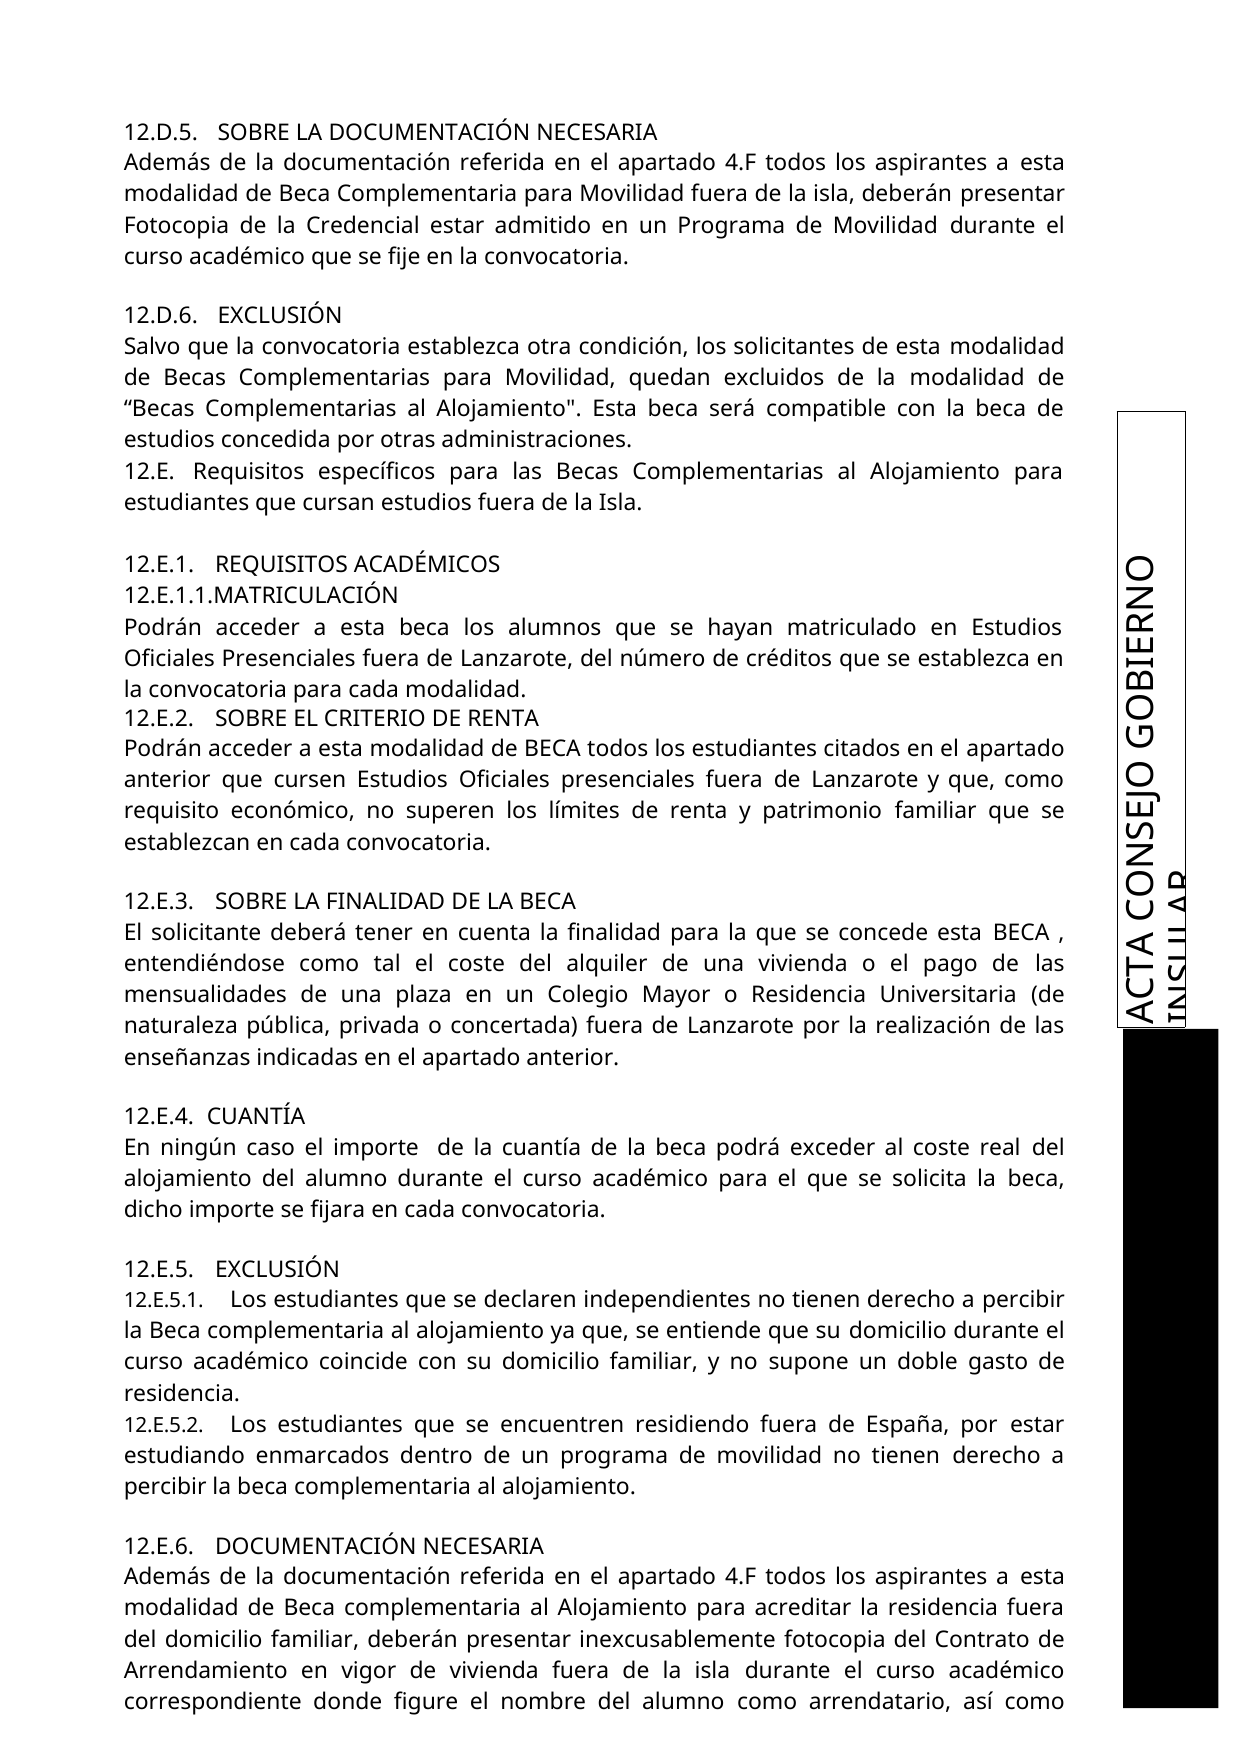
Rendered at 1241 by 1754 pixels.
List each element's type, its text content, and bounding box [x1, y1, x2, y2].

text Salvo que la convocatoria establezca otra condición, los solicitantes de esta modalidad de Becas Complementarias para Movilidad, quedan excluidos de la modalidad de “Becas Complementarias al Alojamiento". Esta beca será compatible con la beca de estudios concedida por otras administraciones. [123, 329, 1064, 454]
list ACTA CONSEJO GOBIERNO INSULAR [1118, 414, 1183, 1027]
text En ningún caso el importe de la cuantía de la beca podrá exceder al coste real del alojamiento del alumno durante el curso académico para el que se solicita la beca, dicho importe se fijara en cada convocatoria. [123, 1130, 1064, 1224]
text Además de la documentación referida en el apartado 4.F todos los aspirantes a esta modalidad de Beca Complementaria para Movilidad fuera de la isla, deberán presentar Fotocopia de la Credencial estar admitido en un Programa de Movilidad durante el curso académico que se fije en la convocatoria. [123, 146, 1065, 271]
list CUANTÍA [123, 1103, 1082, 1130]
text Además de la documentación referida en el apartado 4.F todos los aspirantes a esta modalidad de Beca complementaria al Alojamiento para acreditar la residencia fuera del domicilio familiar, deberán presentar inexcusablemente fotocopia del Contrato de Arrendamiento en vigor de vivienda fuera de la isla durante el curso académico correspondiente donde figure el nombre del alumno como arrendatario, así como [123, 1560, 1065, 1716]
list DOCUMENTACIÓN NECESARIA [123, 1532, 1082, 1560]
list SOBRE LA FINALIDAD DE LA BECA [123, 888, 1082, 915]
text El solicitante deberá tener en cuenta la finalidad para la que se concede esta BECA , entendiéndose como tal el coste del alquiler de una vivienda o el pago de las mensualidades de una plaza en un Colegio Mayor o Residencia Universitaria (de naturaleza pública, privada o concertada) fuera de Lanzarote por la realización de las enseñanzas indicadas en el apartado anterior. [123, 915, 1064, 1072]
list SOBRE EL CRITERIO DE RENTA [123, 704, 1082, 732]
list Los estudiantes que se encuentren residiendo fuera de España, por estar estudiando enmarcados dentro de un programa de movilidad no tienen derecho a percibir la beca complementaria al alojamiento. [123, 1408, 1064, 1502]
text Podrán acceder a esta modalidad de BECA todos los estudiantes citados en el apartado anterior que cursen Estudios Oficiales presenciales fuera de Lanzarote y que, como requisito económico, no superen los límites de renta y patrimonio familiar que se establezcan en cada convocatoria. [123, 732, 1065, 857]
list SOBRE LA DOCUMENTACIÓN NECESARIA [123, 118, 1082, 146]
list EXCLUSIÓN [123, 302, 1082, 329]
text Podrán acceder a esta beca los alumnos que se hayan matriculado en Estudios Oficiales Presenciales fuera de Lanzarote, del número de créditos que se establezca en la convocatoria para cada modalidad. [123, 610, 1064, 704]
list Los estudiantes que se declaren independientes no tienen derecho a percibir la Beca complementaria al alojamiento ya que, se entiende que su domicilio durante el curso académico coincide con su domicilio familiar, y no supone un doble gasto de residencia. [123, 1283, 1065, 1408]
list Requisitos específicos para las Becas Complementarias al Alojamiento para estudiantes que cursan estudios fuera de la Isla. [123, 454, 1064, 517]
list EXCLUSIÓN [123, 1255, 1082, 1283]
list REQUISITOS ACADÉMICOS 12.E.1.1.MATRICULACIÓN [123, 548, 529, 610]
